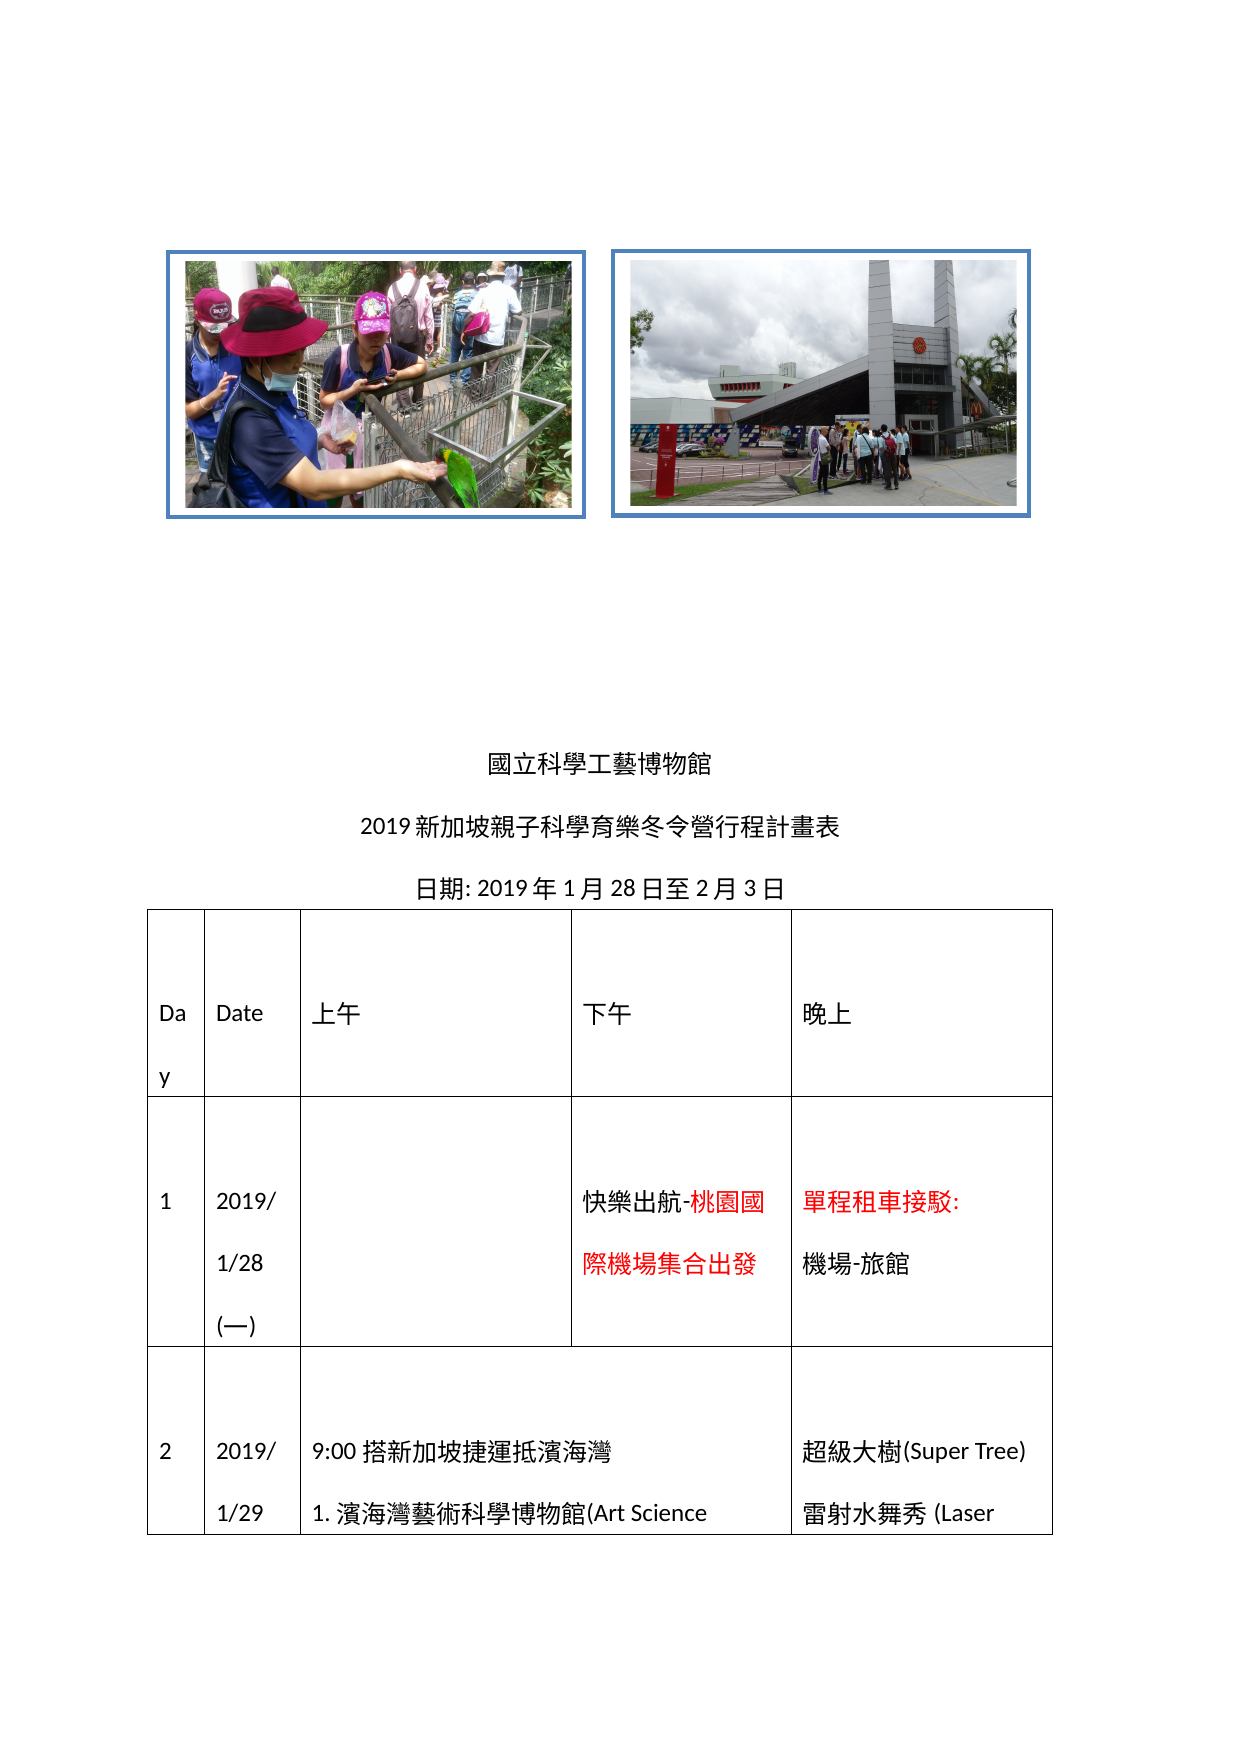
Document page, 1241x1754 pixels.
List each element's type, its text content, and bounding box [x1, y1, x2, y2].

table_header Date [205, 910, 300, 1096]
table_cell [301, 1097, 571, 1346]
table_cell 快樂出航-桃園國際機場集合出發 [572, 1097, 791, 1346]
text 2019新加坡親子科學育樂冬令營行程計畫表 [148, 784, 1053, 846]
table_cell 單程租車接駁: 機場-旅館 [792, 1097, 1052, 1346]
table_cell 9:00 搭新加坡捷運抵濱海灣 1. 濱海灣藝術科學博物館(Art Science [301, 1347, 791, 1534]
text 國立科學工藝博物館 [148, 721, 1053, 784]
table_cell 超級大樹(Super Tree) 雷射水舞秀 (Laser [792, 1347, 1052, 1534]
table_header Day [148, 910, 204, 1096]
table_cell 2 [148, 1347, 204, 1534]
table_header 晚上 [792, 910, 1052, 1096]
table_header 上午 [301, 910, 571, 1096]
table_cell 1 [148, 1097, 204, 1346]
text 日期: 2019年1月28日至2月3日 [148, 846, 1053, 909]
table_cell 2019/ 1/28 (一) [205, 1097, 300, 1346]
table_cell 2019/ 1/29 [205, 1347, 300, 1534]
table_header 下午 [572, 910, 791, 1096]
